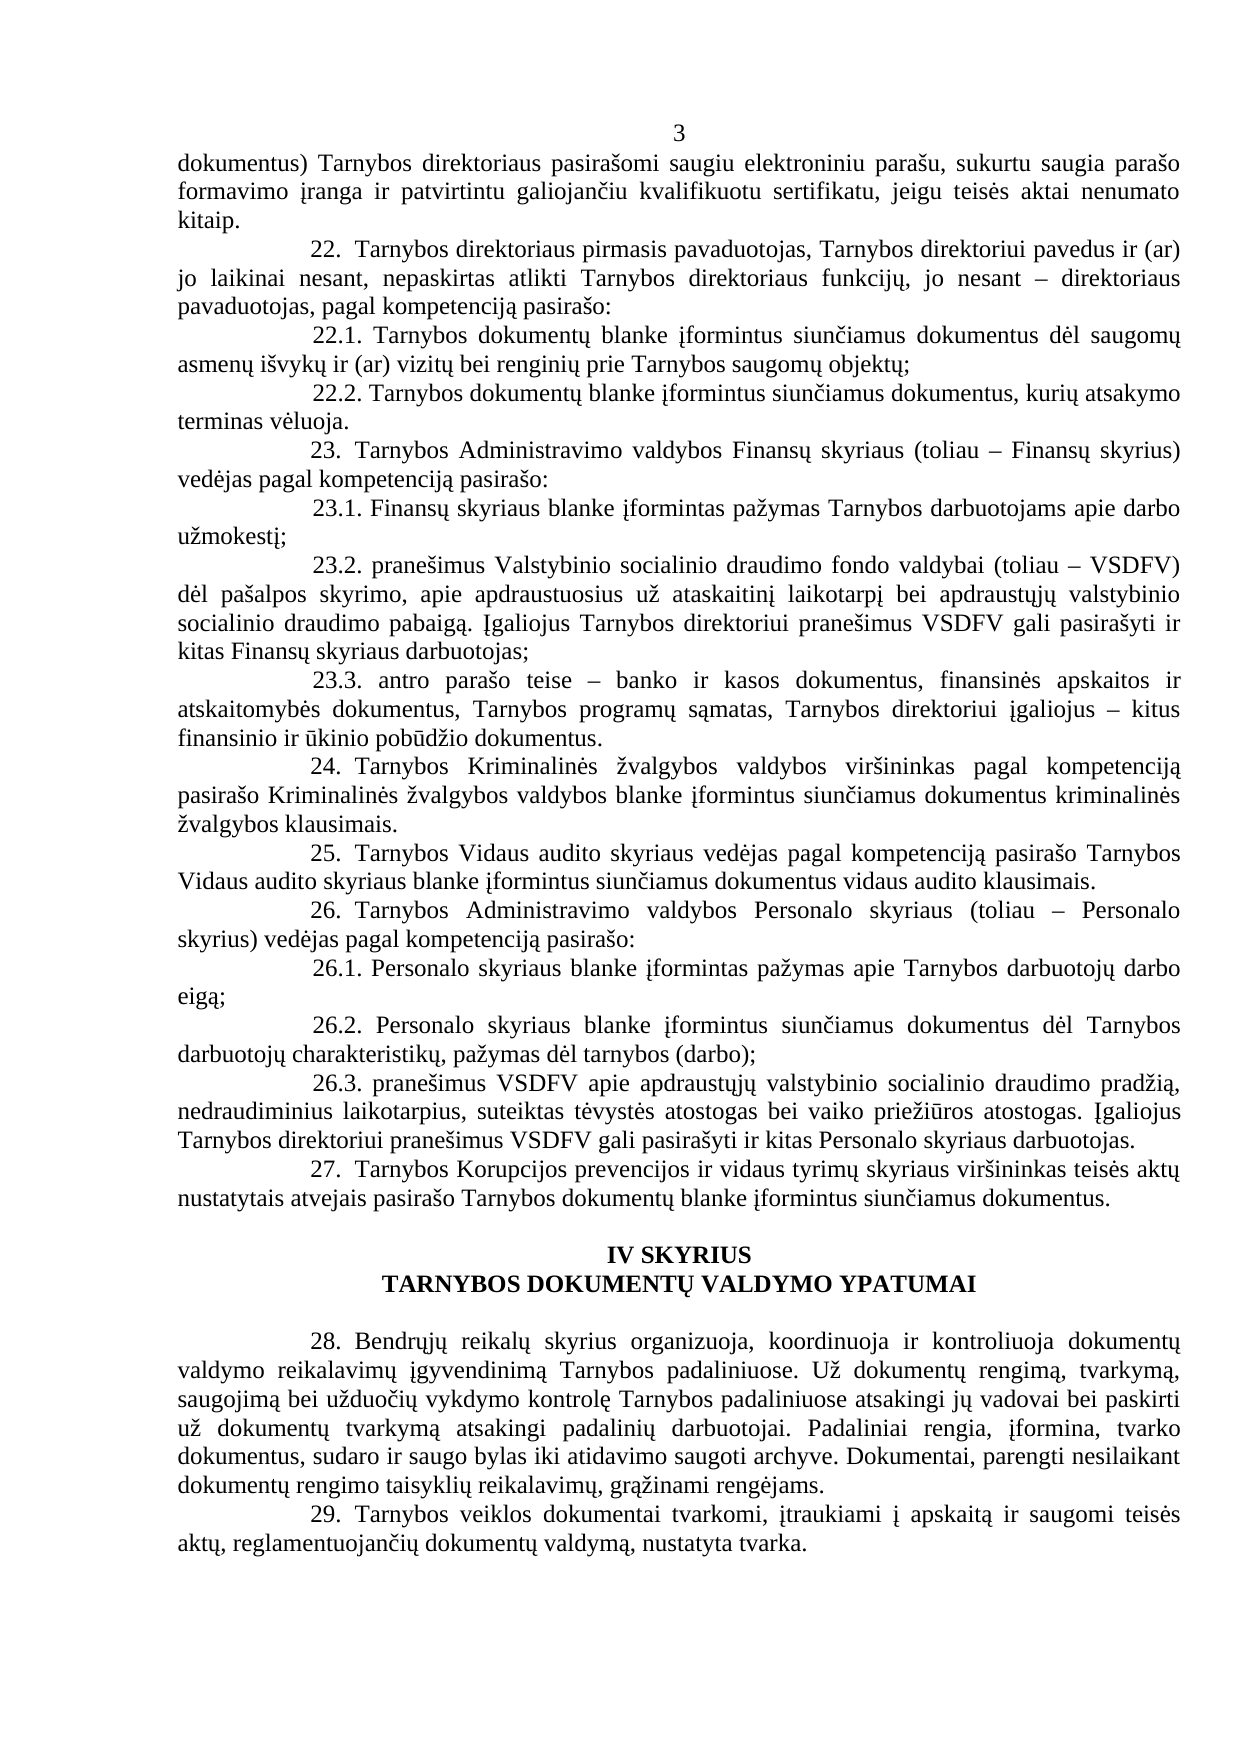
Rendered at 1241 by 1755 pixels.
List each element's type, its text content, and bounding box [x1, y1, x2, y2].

text 26.3. pranešimus VSDFV apie apdraustųjų valstybinio socialinio draudimo pradžią, nedraudiminius laikotarpius, suteiktas tėvystės atostogas bei vaiko priežiūros atostogas. įgaliojus Tarnybos direktoriui pranešimus VSDFV gali pasirašyti ir kitas Personalo skyriaus darbuotojas. [177, 1068, 1181, 1154]
text 22.2. Tarnybos dokumentų blanke įformintus siunčiamus dokumentus, kurių atsakymo terminas vėluoja. [177, 378, 1181, 435]
text TARNYBOS DOKUMENTŲ VALDYMO YPATUMAI [177, 1269, 1181, 1298]
text 26.2. Personalo skyriaus blanke įformintus siunčiamus dokumentus dėl Tarnybos darbuotojų charakteristikų, pažymas dėl tarnybos (darbo); [177, 1010, 1181, 1068]
text 23.2. pranešimus Valstybinio socialinio draudimo fondo valdybai (toliau – VSDFV) dėl pašalpos skyrimo, apie apdraustuosius už ataskaitinį laikotarpį bei apdraustųjų valstybinio socialinio draudimo pabaigą. įgaliojus Tarnybos direktoriui pranešimus VSDFV gali pasirašyti ir kitas Finansų skyriaus darbuotojas; [177, 550, 1181, 665]
text IV skyrius [177, 1240, 1181, 1269]
text 25. Tarnybos Vidaus audito skyriaus vedėjas pagal kompetenciją pasirašo Tarnybos Vidaus audito skyriaus blanke įformintus siunčiamus dokumentus vidaus audito klausimais. [177, 838, 1181, 895]
text 27. Tarnybos Korupcijos prevencijos ir vidaus tyrimų skyriaus viršininkas teisės aktų nustatytais atvejais pasirašo Tarnybos dokumentų blanke įformintus siunčiamus dokumentus. [177, 1154, 1181, 1211]
text 28. Bendrųjų reikalų skyrius organizuoja, koordinuoja ir kontroliuoja dokumentų valdymo reikalavimų įgyvendinimą Tarnybos padaliniuose. Už dokumentų rengimą, tvarkymą, saugojimą bei užduočių vykdymo kontrolę Tarnybos padaliniuose atsakingi jų vadovai bei paskirti už dokumentų tvarkymą atsakingi padalinių darbuotojai. Padaliniai rengia, įformina, tvarko dokumentus, sudaro ir saugo bylas iki atidavimo saugoti archyve. Dokumentai, parengti nesilaikant dokumentų rengimo taisyklių reikalavimų, grąžinami rengėjams. [177, 1326, 1181, 1499]
text 26.1. Personalo skyriaus blanke įformintas pažymas apie Tarnybos darbuotojų darbo eigą; [177, 953, 1181, 1010]
text 22.1. Tarnybos dokumentų blanke įformintus siunčiamus dokumentus dėl saugomų asmenų išvykų ir (ar) vizitų bei renginių prie Tarnybos saugomų objektų; [177, 320, 1181, 378]
text 23.1. Finansų skyriaus blanke įformintas pažymas Tarnybos darbuotojams apie darbo užmokestį; [177, 493, 1181, 550]
text 24. Tarnybos Kriminalinės žvalgybos valdybos viršininkas pagal kompetenciją pasirašo Kriminalinės žvalgybos valdybos blanke įformintus siunčiamus dokumentus kriminalinės žvalgybos klausimais. [177, 751, 1181, 838]
text 29. Tarnybos veiklos dokumentai tvarkomi, įtraukiami į apskaitą ir saugomi teisės aktų, reglamentuojančių dokumentų valdymą, nustatyta tvarka. [177, 1499, 1181, 1556]
text 22. Tarnybos direktoriaus pirmasis pavaduotojas, Tarnybos direktoriui pavedus ir (ar) jo laikinai nesant, nepaskirtas atlikti Tarnybos direktoriaus funkcijų, jo nesant – direktoriaus pavaduotojas, pagal kompetenciją pasirašo: [177, 234, 1181, 320]
text dokumentus) Tarnybos direktoriaus pasirašomi saugiu elektroniniu parašu, sukurtu saugia parašo formavimo įranga ir patvirtintu galiojančiu kvalifikuotu sertifikatu, jeigu teisės aktai nenumato kitaip. [177, 148, 1181, 234]
text 23.3. antro parašo teise – banko ir kasos dokumentus, finansinės apskaitos ir atskaitomybės dokumentus, Tarnybos programų sąmatas, Tarnybos direktoriui įgaliojus – kitus finansinio ir ūkinio pobūdžio dokumentus. [177, 665, 1181, 751]
text 23. Tarnybos Administravimo valdybos Finansų skyriaus (toliau – Finansų skyrius) vedėjas pagal kompetenciją pasirašo: [177, 435, 1181, 493]
text 26. Tarnybos Administravimo valdybos Personalo skyriaus (toliau – Personalo skyrius) vedėjas pagal kompetenciją pasirašo: [177, 895, 1181, 953]
